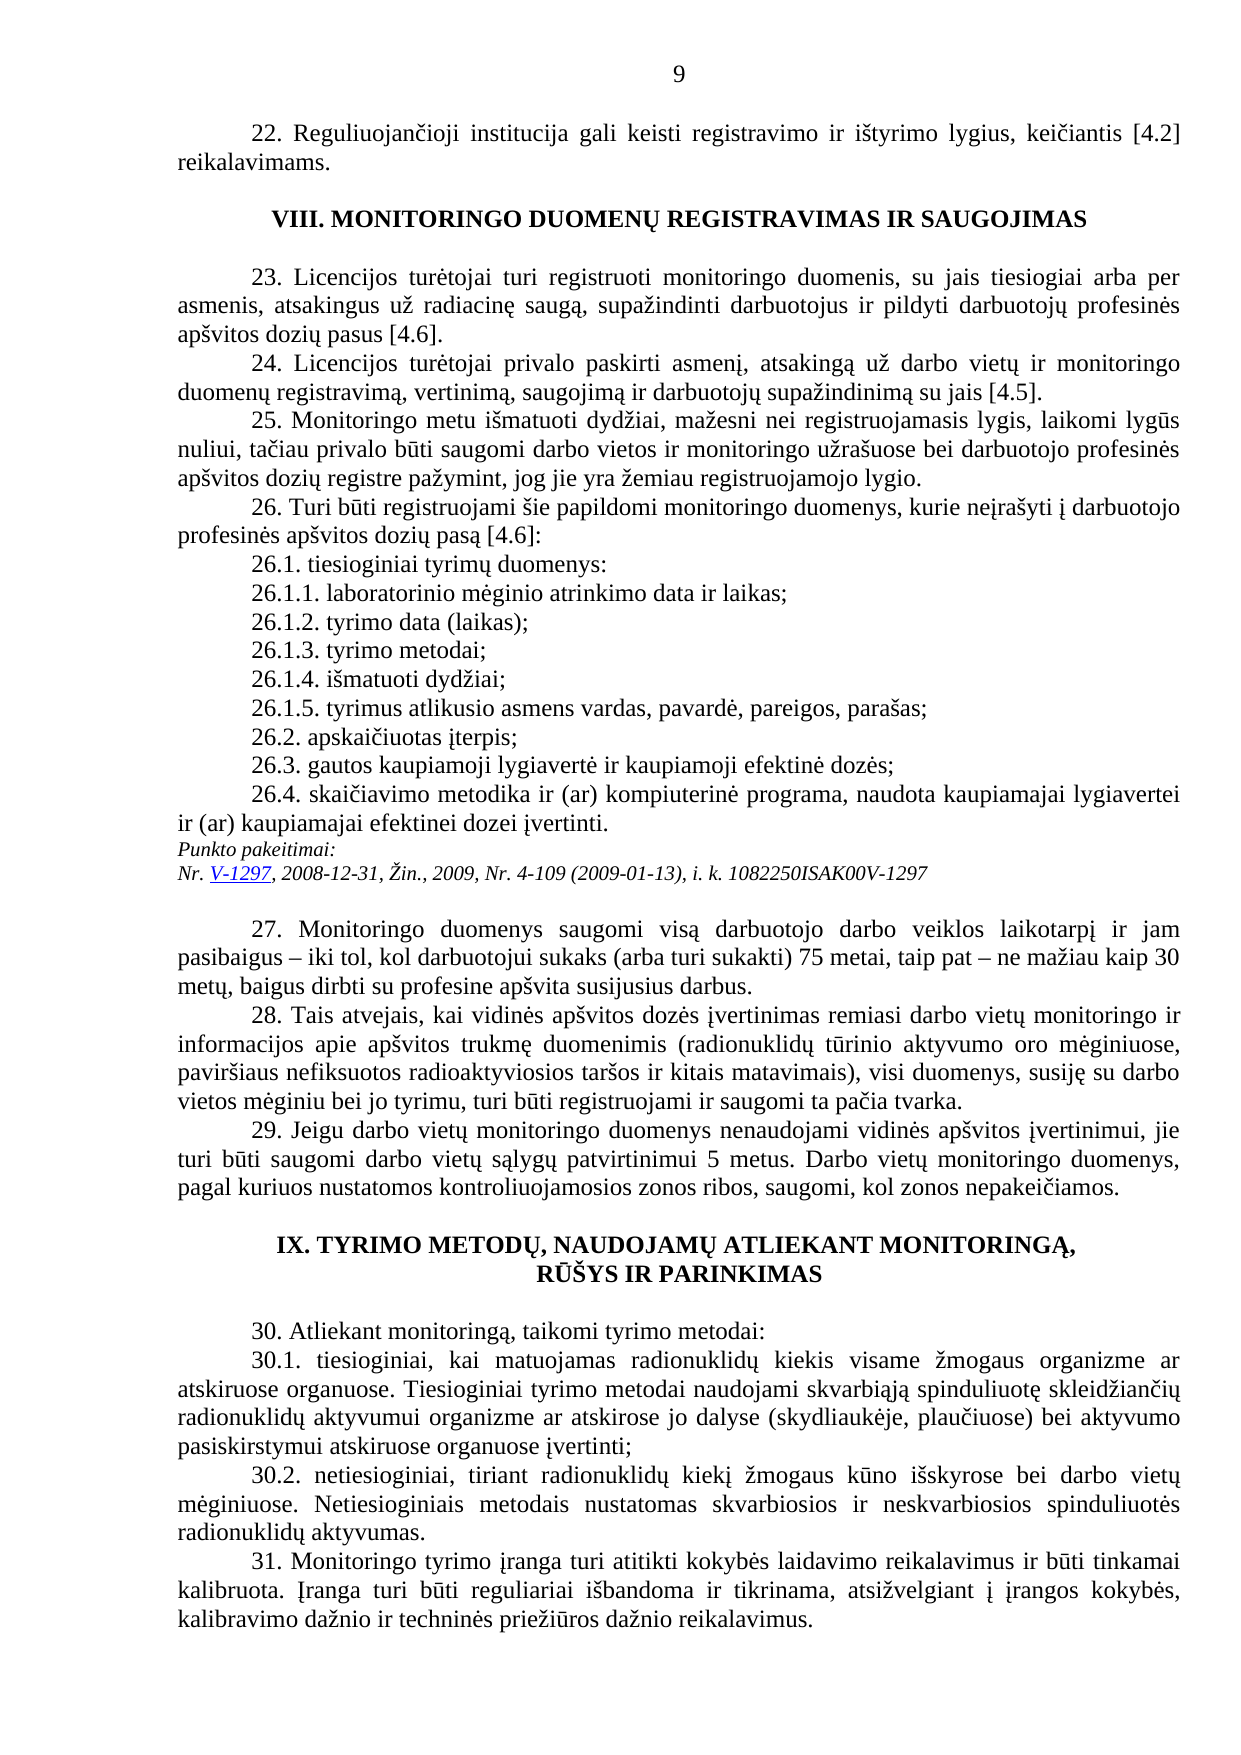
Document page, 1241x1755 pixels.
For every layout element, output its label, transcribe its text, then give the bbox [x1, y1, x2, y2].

text Punkto pakeitimai: [177, 837, 1181, 861]
text 29. Jeigu darbo vietų monitoringo duomenys nenaudojami vidinės apšvitos įvertinimui, jie turi būti saugomi darbo vietų sąlygų patvirtinimui 5 metus. Darbo vietų monitoringo duomenys, pagal kuriuos nustatomos kontroliuojamosios zonos ribos, saugomi, kol zonos nepakeičiamos. [177, 1115, 1181, 1201]
text 28. Tais atvejais, kai vidinės apšvitos dozės įvertinimas remiasi darbo vietų monitoringo ir informacijos apie apšvitos trukmę duomenimis (radionuklidų tūrinio aktyvumo oro mėginiuose, paviršiaus nefiksuotos radioaktyviosios taršos ir kitais matavimais), visi duomenys, susiję su darbo vietos mėginiu bei jo tyrimu, turi būti registruojami ir saugomi ta pačia tvarka. [177, 1000, 1181, 1115]
text 23. Licencijos turėtojai turi registruoti monitoringo duomenis, su jais tiesiogiai arba per asmenis, atsakingus už radiacinę saugą, supažindinti darbuotojus ir pildyti darbuotojų profesinės apšvitos dozių pasus [4.6]. [177, 262, 1181, 348]
text 26.1. tiesioginiai tyrimų duomenys: [177, 549, 1181, 578]
text 26. Turi būti registruojami šie papildomi monitoringo duomenys, kurie neįrašyti į darbuotojo profesinės apšvitos dozių pasą [4.6]: [177, 492, 1181, 549]
text Nr. V-1297, 2008-12-31, Žin., 2009, Nr. 4-109 (2009-01-13), i. k. 1082250ISAK00V-1297 [177, 861, 1181, 885]
text 26.1.3. tyrimo metodai; [177, 636, 1181, 664]
text 27. Monitoringo duomenys saugomi visą darbuotojo darbo veiklos laikotarpį ir jam pasibaigus – iki tol, kol darbuotojui sukaks (arba turi sukakti) 75 metai, taip pat – ne mažiau kaip 30 metų, baigus dirbti su profesine apšvita susijusius darbus. [177, 914, 1181, 1000]
text RŪŠYS IR PARINKIMAS [177, 1259, 1181, 1287]
text 26.1.4. išmatuoti dydžiai; [177, 664, 1181, 693]
text 30.1. tiesioginiai, kai matuojamas radionuklidų kiekis visame žmogaus organizme ar atskiruose organuose. Tiesioginiai tyrimo metodai naudojami skvarbiąją spinduliuotę skleidžiančių radionuklidų aktyvumui organizme ar atskirose jo dalyse (skydliaukėje, plaučiuose) bei aktyvumo pasiskirstymui atskiruose organuose įvertinti; [177, 1345, 1181, 1460]
text 26.1.5. tyrimus atlikusio asmens vardas, pavardė, pareigos, parašas; [177, 693, 1181, 722]
text 22. Reguliuojančioji institucija gali keisti registravimo ir ištyrimo lygius, keičiantis [4.2] reikalavimams. [177, 118, 1181, 176]
text 30. Atliekant monitoringą, taikomi tyrimo metodai: [177, 1316, 1181, 1345]
text 26.4. skaičiavimo metodika ir (ar) kompiuterinė programa, naudota kaupiamajai lygiavertei ir (ar) kaupiamajai efektinei dozei įvertinti. [177, 779, 1181, 837]
text 26.3. gautos kaupiamoji lygiavertė ir kaupiamoji efektinė dozės; [177, 751, 1181, 779]
text 30.2. netiesioginiai, tiriant radionuklidų kiekį žmogaus kūno išskyrose bei darbo vietų mėginiuose. Netiesioginiais metodais nustatomas skvarbiosios ir neskvarbiosios spinduliuotės radionuklidų aktyvumas. [177, 1460, 1181, 1546]
text 25. Monitoringo metu išmatuoti dydžiai, mažesni nei registruojamasis lygis, laikomi lygūs nuliui, tačiau privalo būti saugomi darbo vietos ir monitoringo užrašuose bei darbuotojo profesinės apšvitos dozių registre pažymint, jog jie yra žemiau registruojamojo lygio. [177, 406, 1181, 492]
text IX. TYRIMO METODŲ, NAUDOJAMŲ ATLIEKANT MONITORINGĄ, [177, 1230, 1181, 1259]
text VIII. MONITORINGO DUOMENŲ REGISTRAVIMAS IR SAUGOJIMAS [177, 204, 1181, 233]
text 24. Licencijos turėtojai privalo paskirti asmenį, atsakingą už darbo vietų ir monitoringo duomenų registravimą, vertinimą, saugojimą ir darbuotojų supažindinimą su jais [4.5]. [177, 348, 1181, 406]
text 26.1.1. laboratorinio mėginio atrinkimo data ir laikas; [177, 578, 1181, 607]
text 31. Monitoringo tyrimo įranga turi atitikti kokybės laidavimo reikalavimus ir būti tinkamai kalibruota. Įranga turi būti reguliariai išbandoma ir tikrinama, atsižvelgiant į įrangos kokybės, kalibravimo dažnio ir techninės priežiūros dažnio reikalavimus. [177, 1546, 1181, 1632]
text 26.2. apskaičiuotas įterpis; [177, 722, 1181, 751]
text 26.1.2. tyrimo data (laikas); [177, 607, 1181, 636]
